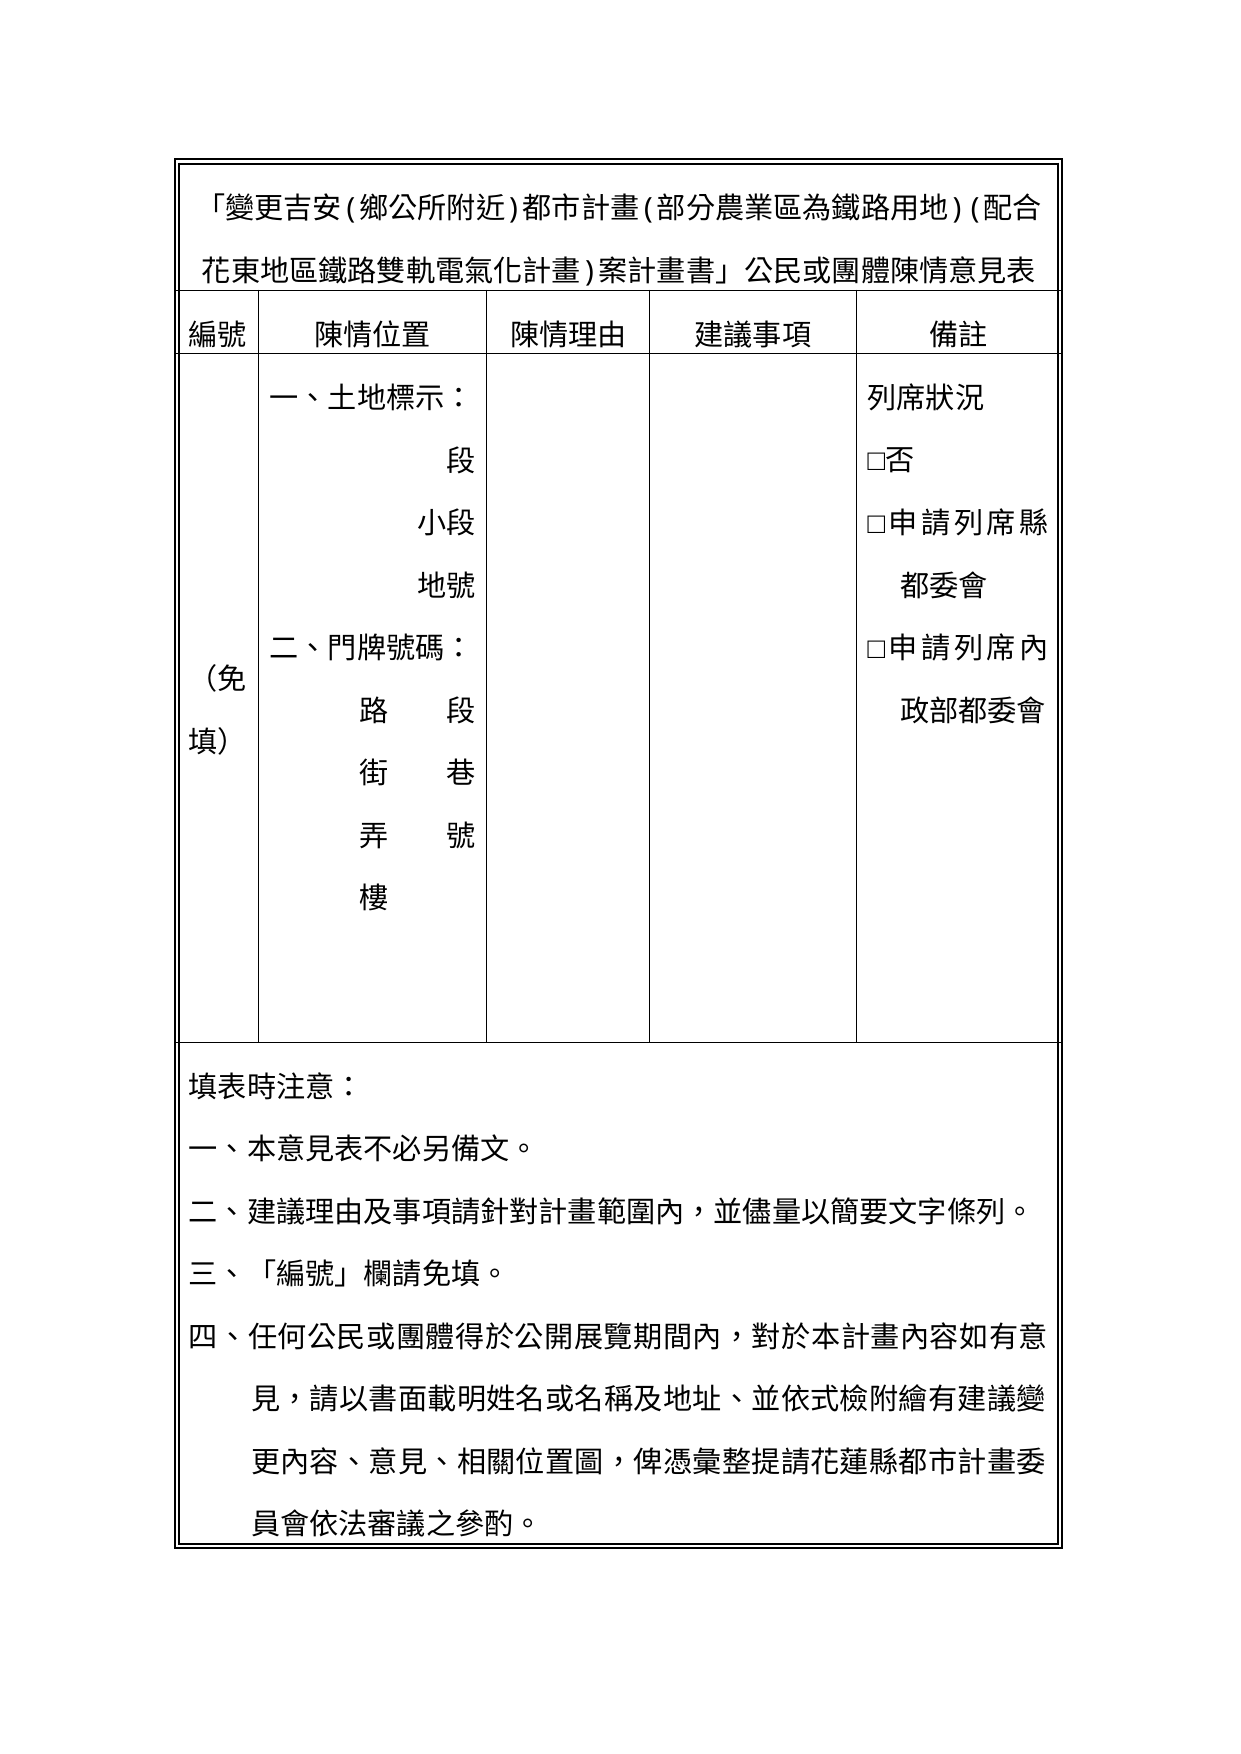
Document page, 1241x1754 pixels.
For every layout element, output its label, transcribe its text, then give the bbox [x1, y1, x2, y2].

table_cell 列席狀況 □否 □申請列席縣都委會 □申請列席內政部都委會 [857, 354, 1057, 1042]
table_cell 陳情理由 [487, 291, 649, 353]
table_header 「變更吉安(鄉公所附近)都市計畫(部分農業區為鐵路用地)(配合花東地區鐵路雙軌電氣化計畫)案計畫書」公民或團體陳情意見表 [177, 160, 1060, 289]
table_cell 陳情位置 [259, 291, 486, 353]
table_cell 一、土地標示： 段 小段 地號 二、門牌號碼： 路 段 街 巷 弄 號 樓 [259, 354, 486, 1042]
table_cell [650, 354, 856, 1042]
table_cell 建議事項 [650, 291, 856, 353]
table_cell 編號 [180, 291, 258, 353]
table_cell 填表時注意： 一、本意見表不必另備文。 二、建議理由及事項請針對計畫範圍內，並儘量以簡要文字條列。 三、「編號」欄請免填。 四、任何公民或團體得於公開展覽期間內，對於本計畫內容如有意見，請以書面載明姓名或名稱及地址、並依式檢附繪有建議變更內容、意見、相關位置圖，俾憑彙整提請花蓮縣都市計畫委員會依法審議之參酌。 [180, 1043, 1057, 1543]
table_cell （免填） [180, 354, 258, 1042]
table_cell [487, 354, 649, 1042]
table_cell 備註 [857, 291, 1057, 353]
